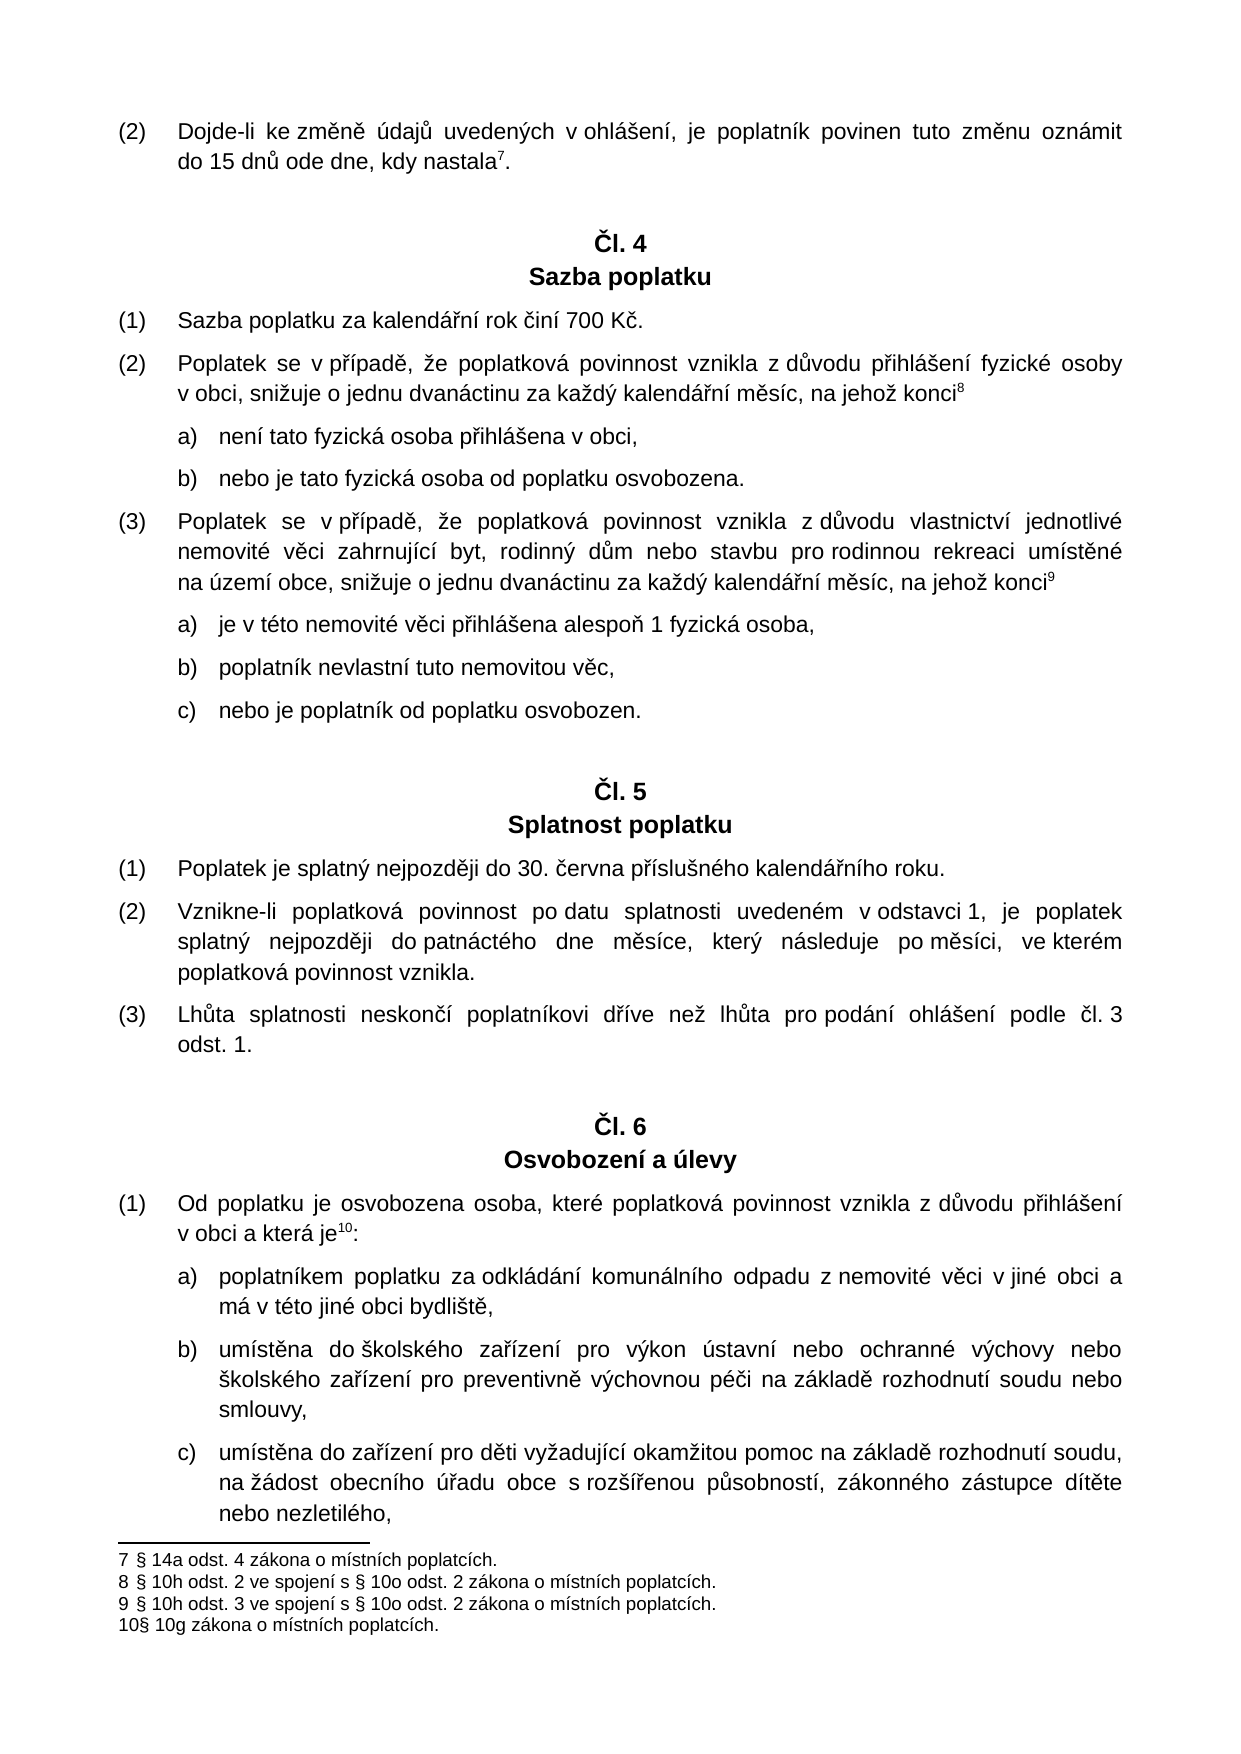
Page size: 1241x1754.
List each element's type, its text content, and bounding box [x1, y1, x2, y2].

list není tato fyzická osoba přihlášena v obci, [177, 423, 1122, 449]
list § 10g zákona o místních poplatcích. [118, 1614, 1122, 1635]
list § 14a odst. 4 zákona o místních poplatcích. [118, 1549, 1122, 1571]
list nebo je tato fyzická osoba od poplatku osvobozena. [177, 465, 1122, 492]
list poplatník nevlastní tuto nemovitou věc, [177, 654, 1122, 680]
list umístěna do zařízení pro děti vyžadující okamžitou pomoc na základě rozhodnutí soudu, na žádost obecního úřadu obce s rozšířenou působností, zákonného zástupce dítěte nebo nezletilého, [177, 1439, 1122, 1526]
subtitle Čl. 5 Splatnost poplatku [118, 777, 1122, 839]
list Poplatek je splatný nejpozději do 30. června příslušného kalendářního roku. [118, 855, 1122, 882]
list Dojde-li ke změně údajů uvedených v ohlášení, je poplatník povinen tuto změnu oznámit do 15 dnů ode dne, kdy nastala. [118, 118, 1122, 175]
list Sazba poplatku za kalendářní rok činí 700 Kč. [118, 307, 1122, 333]
list Poplatek se v případě, že poplatková povinnost vznikla z důvodu vlastnictví jednotlivé nemovité věci zahrnující byt, rodinný dům nebo stavbu pro rodinnou rekreaci umístěné na území obce, snižuje o jednu dvanáctinu za každý kalendářní měsíc, na jehož konci [118, 508, 1122, 595]
list Vznikne-li poplatková povinnost po datu splatnosti uvedeném v odstavci 1, je poplatek splatný nejpozději do patnáctého dne měsíce, který následuje po měsíci, ve kterém poplatková povinnost vznikla. [118, 898, 1122, 985]
list je v této nemovité věci přihlášena alespoň 1 fyzická osoba, [177, 611, 1122, 638]
subtitle Čl. 4 Sazba poplatku [118, 228, 1122, 290]
list Od poplatku je osvobozena osoba, které poplatková povinnost vznikla z důvodu přihlášení v obci a která je: [118, 1190, 1122, 1247]
list umístěna do školského zařízení pro výkon ústavní nebo ochranné výchovy nebo školského zařízení pro preventivně výchovnou péči na základě rozhodnutí soudu nebo smlouvy, [177, 1336, 1122, 1423]
list poplatníkem poplatku za odkládání komunálního odpadu z nemovité věci v jiné obci a má v této jiné obci bydliště, [177, 1263, 1122, 1320]
list Lhůta splatnosti neskončí poplatníkovi dříve než lhůta pro podání ohlášení podle čl. 3 odst. 1. [118, 1001, 1122, 1058]
list § 10h odst. 3 ve spojení s § 10o odst. 2 zákona o místních poplatcích. [118, 1592, 1122, 1614]
list nebo je poplatník od poplatku osvobozen. [177, 697, 1122, 723]
subtitle Čl. 6 Osvobození a úlevy [118, 1112, 1122, 1173]
list Poplatek se v případě, že poplatková povinnost vznikla z důvodu přihlášení fyzické osoby v obci, snižuje o jednu dvanáctinu za každý kalendářní měsíc, na jehož konci [118, 350, 1122, 406]
list § 10h odst. 2 ve spojení s § 10o odst. 2 zákona o místních poplatcích. [118, 1571, 1122, 1592]
